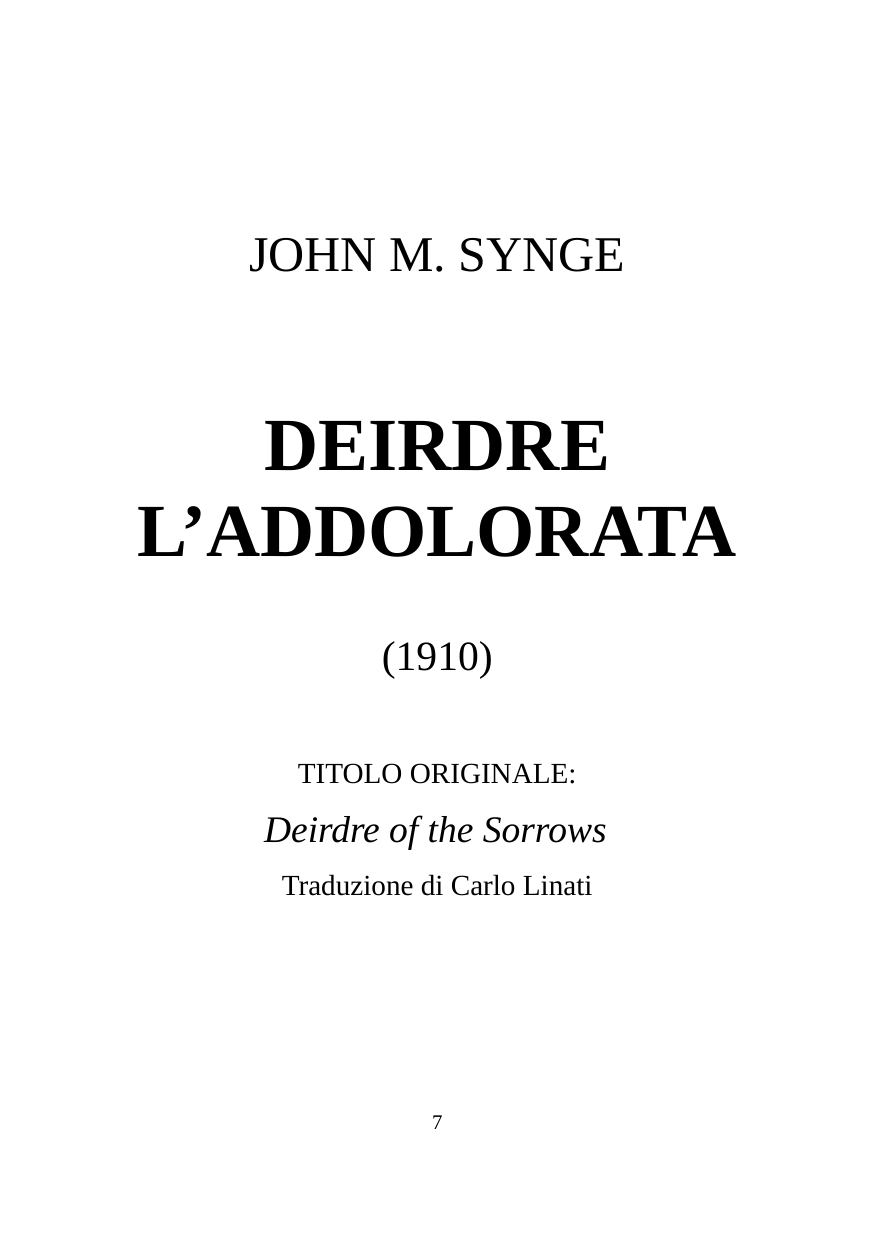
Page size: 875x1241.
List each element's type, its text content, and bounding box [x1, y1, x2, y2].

text John M. Synge [106, 224, 768, 282]
text (1910) [106, 632, 768, 679]
text Deirdre of the Sorrows [106, 807, 768, 851]
text DEIRDRE L’ADDOLORATA [106, 400, 768, 572]
text TITOLO ORIGINALE: [106, 756, 768, 790]
text Traduzione di Carlo Linati [106, 868, 768, 902]
